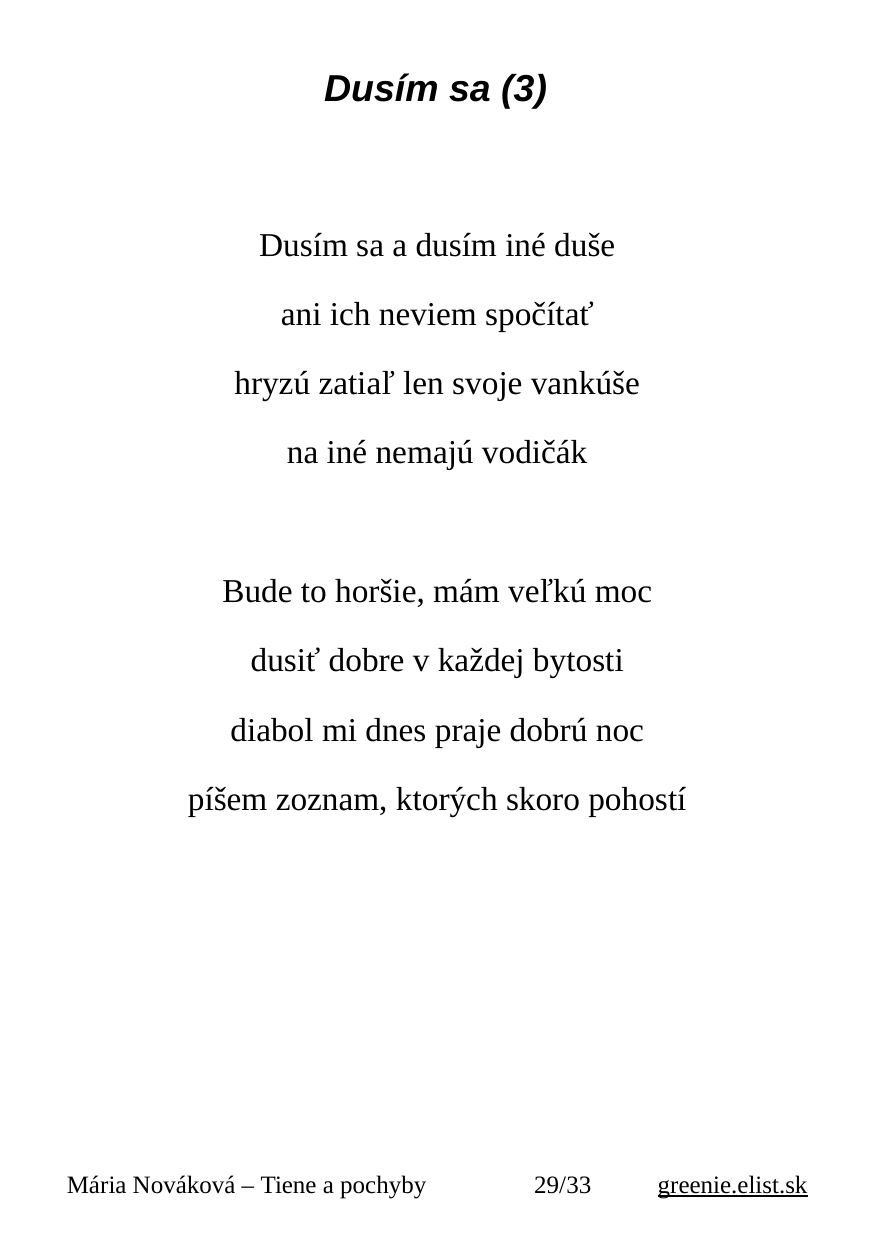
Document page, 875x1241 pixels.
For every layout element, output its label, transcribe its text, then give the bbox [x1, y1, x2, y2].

text Dusím sa a dusím iné duše [41, 225, 833, 263]
text na iné nemajú vodičák [41, 433, 833, 471]
subtitle Dusím sa (3) [41, 66, 833, 109]
text píšem zoznam, ktorých skoro pohostí [41, 779, 833, 817]
text hryzú zatiaľ len svoje vankúše [41, 363, 833, 402]
text dusiť dobre v každej bytosti [41, 641, 833, 679]
text diabol mi dnes praje dobrú noc [41, 710, 833, 748]
text ani ich neviem spočítať [41, 294, 833, 332]
text Bude to horšie, mám veľkú moc [41, 571, 833, 609]
